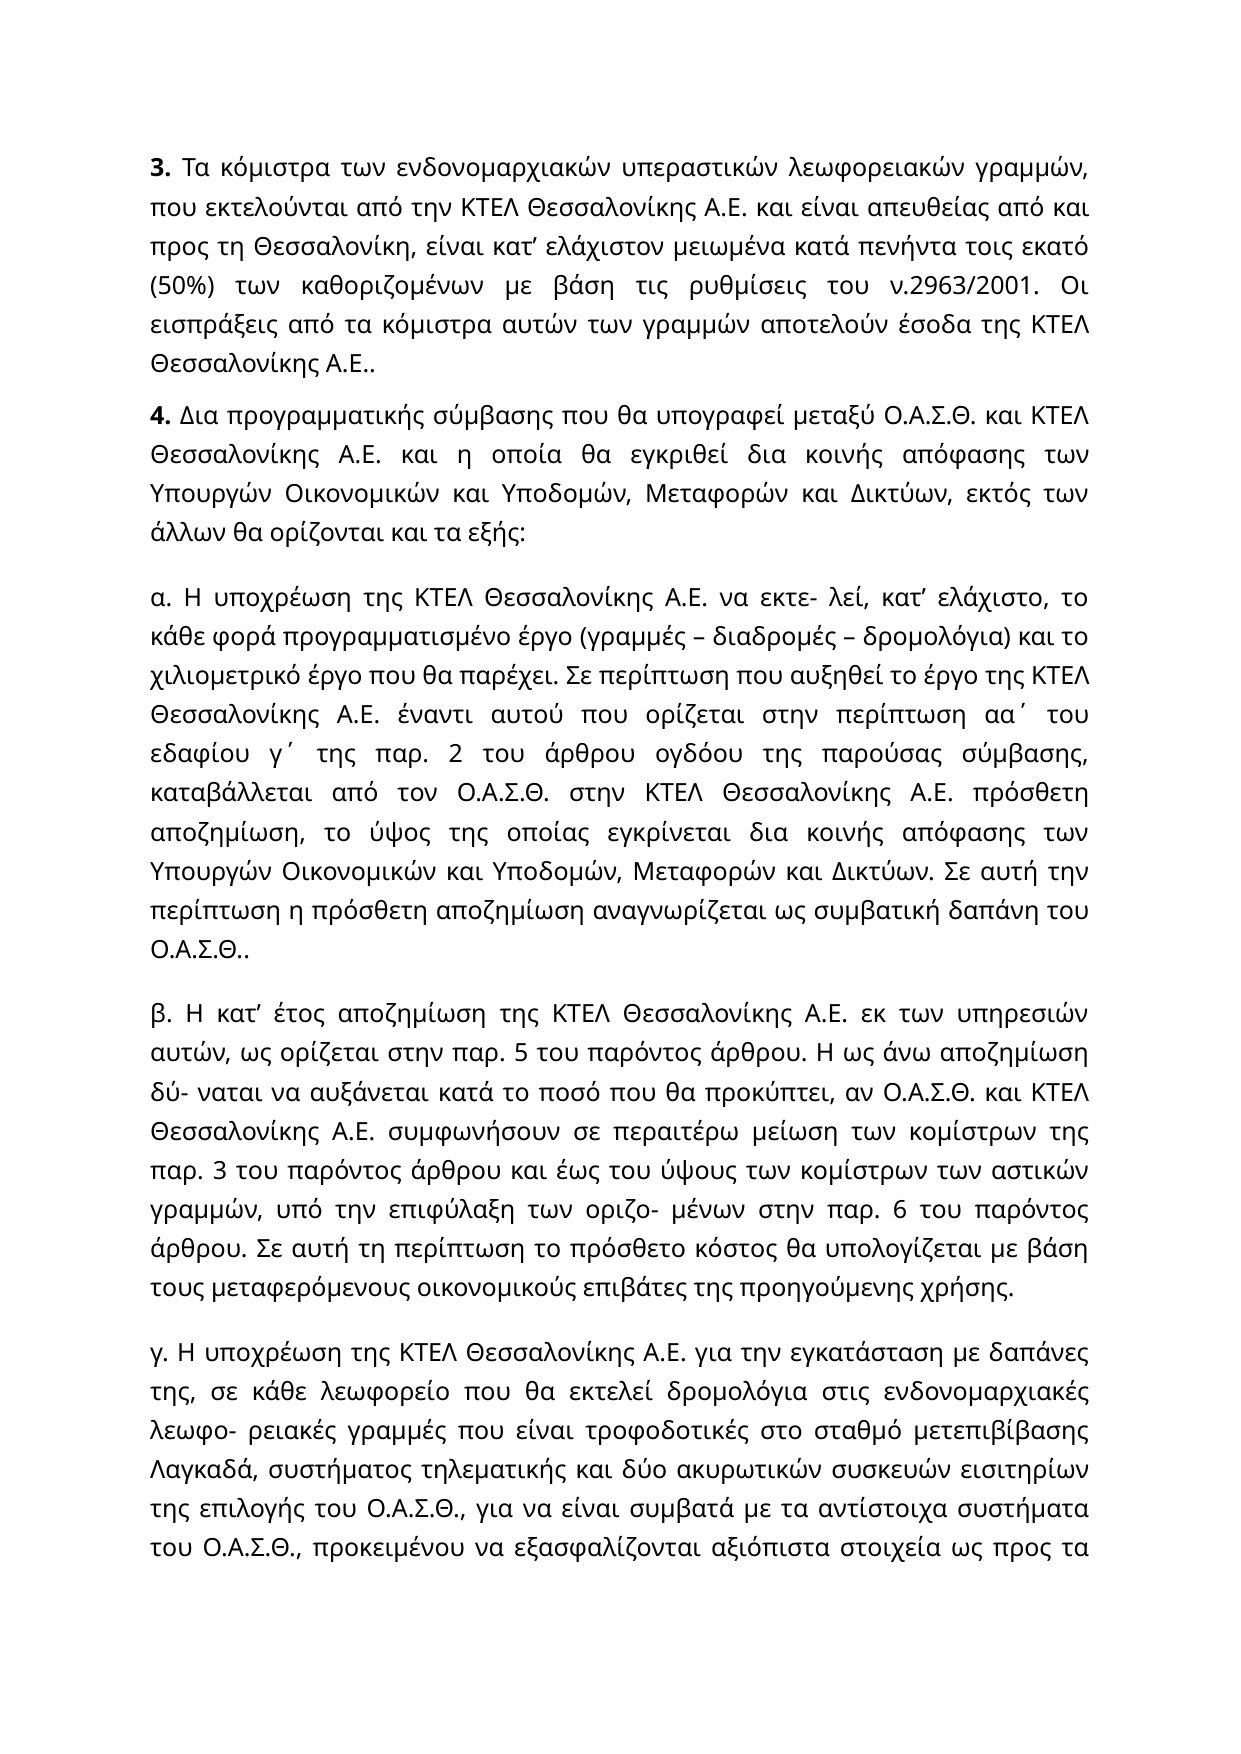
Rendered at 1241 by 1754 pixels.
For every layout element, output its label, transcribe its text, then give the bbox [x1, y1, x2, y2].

text 4. Δια προγραμματικής σύμβασης που θα υπογραφεί μεταξύ Ο.Α.Σ.Θ. και ΚΤΕΛ Θεσσαλονίκης Α.Ε. και η οποία θα εγκριθεί δια κοινής απόφασης των Υπουργών Οικονομικών και Υποδομών, Μεταφορών και Δικτύων, εκτός των άλλων θα ορίζονται και τα εξής: [150, 397, 1090, 549]
text β. Η κατ’ έτος αποζημίωση της ΚΤΕΛ Θεσσαλονίκης Α.Ε. εκ των υπηρεσιών αυτών, ως ορίζεται στην παρ. 5 του παρόντος άρθρου. Η ως άνω αποζημίωση δύ- ναται να αυξάνεται κατά το ποσό που θα προκύπτει, αν Ο.Α.Σ.Θ. και ΚΤΕΛ Θεσσαλονίκης Α.Ε. συμφωνήσουν σε περαιτέρω μείωση των κομίστρων της παρ. 3 του παρόντος άρθρου και έως του ύψους των κομίστρων των αστικών γραμμών, υπό την επιφύλαξη των οριζο- μένων στην παρ. 6 του παρόντος άρθρου. Σε αυτή τη περίπτωση το πρόσθετο κόστος θα υπολογίζεται με βάση τους μεταφερόμενους οικονομικούς επιβάτες της προηγούμενης χρήσης. [150, 996, 1090, 1304]
text α. Η υποχρέωση της ΚΤΕΛ Θεσσαλονίκης Α.Ε. να εκτε- λεί, κατ’ ελάχιστο, το κάθε φορά προγραμματισμένο έργο (γραμμές – διαδρομές – δρομολόγια) και το χιλιομετρικό έργο που θα παρέχει. Σε περίπτωση που αυξηθεί το έργο της ΚΤΕΛ Θεσσαλονίκης Α.Ε. έναντι αυτού που ορίζεται στην περίπτωση αα΄ του εδαφίου γ΄ της παρ. 2 του άρθρου ογδόου της παρούσας σύμβασης, καταβάλλεται από τον Ο.Α.Σ.Θ. στην ΚΤΕΛ Θεσσαλονίκης Α.Ε. πρόσθετη αποζημίωση, το ύψος της οποίας εγκρίνεται δια κοινής απόφασης των Υπουργών Οικονομικών και Υποδομών, Μεταφορών και Δικτύων. Σε αυτή την περίπτωση η πρόσθετη αποζημίωση αναγνωρίζεται ως συμβατική δαπάνη του Ο.Α.Σ.Θ.. [150, 579, 1090, 966]
text γ. Η υποχρέωση της ΚΤΕΛ Θεσσαλονίκης Α.Ε. για την εγκατάσταση με δαπάνες της, σε κάθε λεωφορείο που θα εκτελεί δρομολόγια στις ενδονομαρχιακές λεωφο- ρειακές γραμμές που είναι τροφοδοτικές στο σταθμό μετεπιβίβασης Λαγκαδά, συστήματος τηλεματικής και δύο ακυρωτικών συσκευών εισιτηρίων της επιλογής του Ο.Α.Σ.Θ., για να είναι συμβατά με τα αντίστοιχα συστήματα του Ο.Α.Σ.Θ., προκειμένου να εξασφαλίζονται αξιόπιστα στοιχεία ως προς τα [150, 1334, 1090, 1564]
text 3. Τα κόμιστρα των ενδονομαρχιακών υπεραστικών λεωφορειακών γραμμών, που εκτελούνται από την ΚΤΕΛ Θεσσαλονίκης Α.Ε. και είναι απευθείας από και προς τη Θεσσαλονίκη, είναι κατ’ ελάχιστον μειωμένα κατά πενήντα τοις εκατό (50%) των καθοριζομένων με βάση τις ρυθμίσεις του ν.2963/2001. Οι εισπράξεις από τα κόμιστρα αυτών των γραμμών αποτελούν έσοδα της ΚΤΕΛ Θεσσαλονίκης Α.Ε.. [150, 150, 1090, 380]
